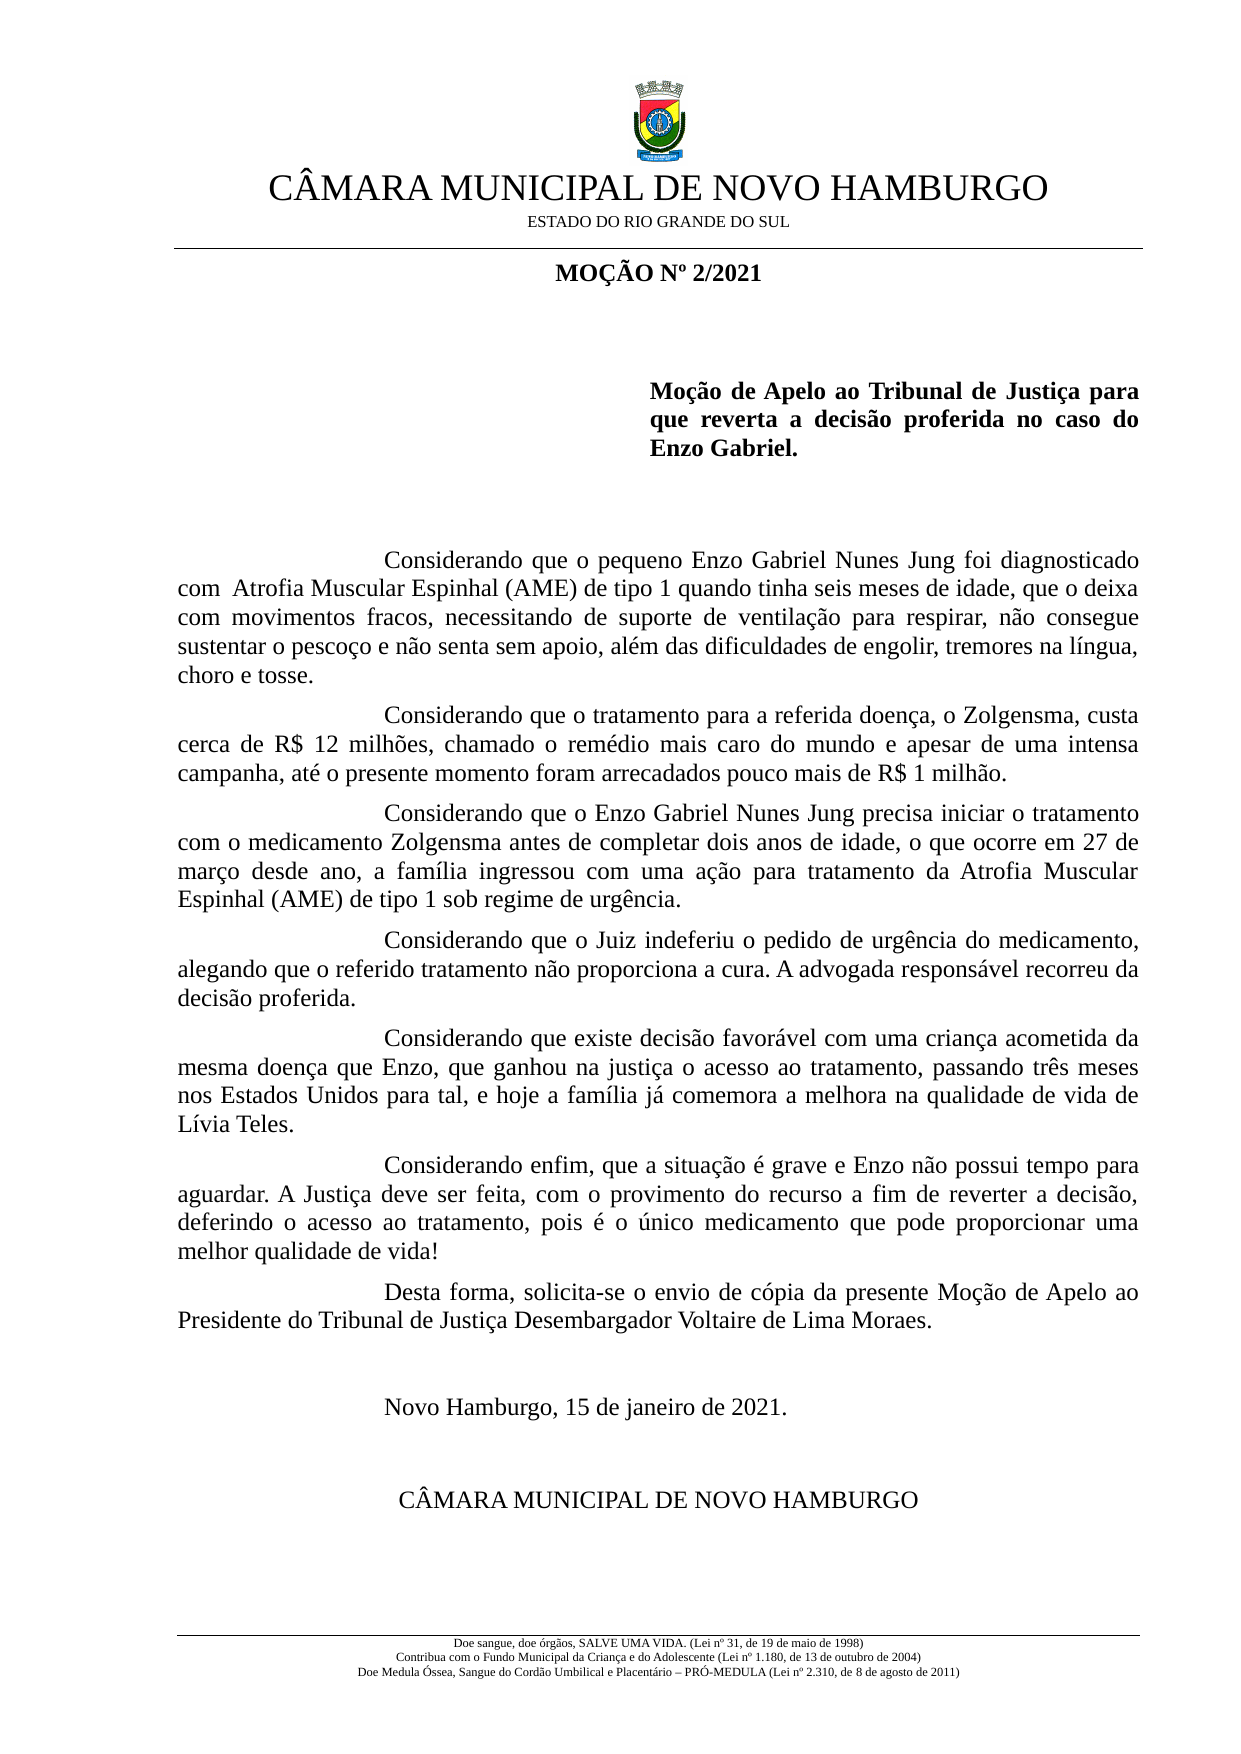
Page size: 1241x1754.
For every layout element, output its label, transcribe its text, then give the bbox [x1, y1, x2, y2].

text Considerando enfim, que a situação é grave e Enzo não possui tempo para aguardar. A Justiça deve ser feita, com o provimento do recurso a fim de reverter a decisão, deferindo o acesso ao tratamento, pois é o único medicamento que pode proporcionar uma melhor qualidade de vida! [177, 1150, 1140, 1265]
text Considerando que o Enzo Gabriel Nunes Jung precisa iniciar o tratamento com o medicamento Zolgensma antes de completar dois anos de idade, o que ocorre em 27 de março desde ano, a família ingressou com uma ação para tratamento da Atrofia Muscular Espinhal (AME) de tipo 1 sob regime de urgência. [177, 798, 1140, 913]
text Considerando que o Juiz indeferiu o pedido de urgência do medicamento, alegando que o referido tratamento não proporciona a cura. A advogada responsável recorreu da decisão proferida. [177, 925, 1140, 1011]
text Novo Hamburgo, 15 de janeiro de 2021. [177, 1392, 1140, 1421]
text Moção de Apelo ao Tribunal de Justiça para que reverta a decisão proferida no caso do Enzo Gabriel. [649, 376, 1140, 462]
text MOÇÃO Nº 2/2021 [177, 258, 1140, 287]
text Desta forma, solicita-se o envio de cópia da presente Moção de Apelo ao Presidente do Tribunal de Justiça Desembargador Voltaire de Lima Moraes. [177, 1277, 1140, 1334]
picture [629, 75, 688, 166]
text CÂMARA MUNICIPAL DE NOVO HAMBURGO [177, 1485, 1140, 1514]
text Considerando que o pequeno Enzo Gabriel Nunes Jung foi diagnosticado com Atrofia Muscular Espinhal (AME) de tipo 1 quando tinha seis meses de idade, que o deixa com movimentos fracos, necessitando de suporte de ventilação para respirar, não consegue sustentar o pescoço e não senta sem apoio, além das dificuldades de engolir, tremores na língua, choro e tosse. [177, 545, 1140, 688]
text Considerando que existe decisão favorável com uma criança acometida da mesma doença que Enzo, que ganhou na justiça o acesso ao tratamento, passando três meses nos Estados Unidos para tal, e hoje a família já comemora a melhora na qualidade de vida de Lívia Teles. [177, 1023, 1140, 1138]
text Considerando que o tratamento para a referida doença, o Zolgensma, custa cerca de R$ 12 milhões, chamado o remédio mais caro do mundo e apesar de uma intensa campanha, até o presente momento foram arrecadados pouco mais de R$ 1 milhão. [177, 700, 1140, 787]
